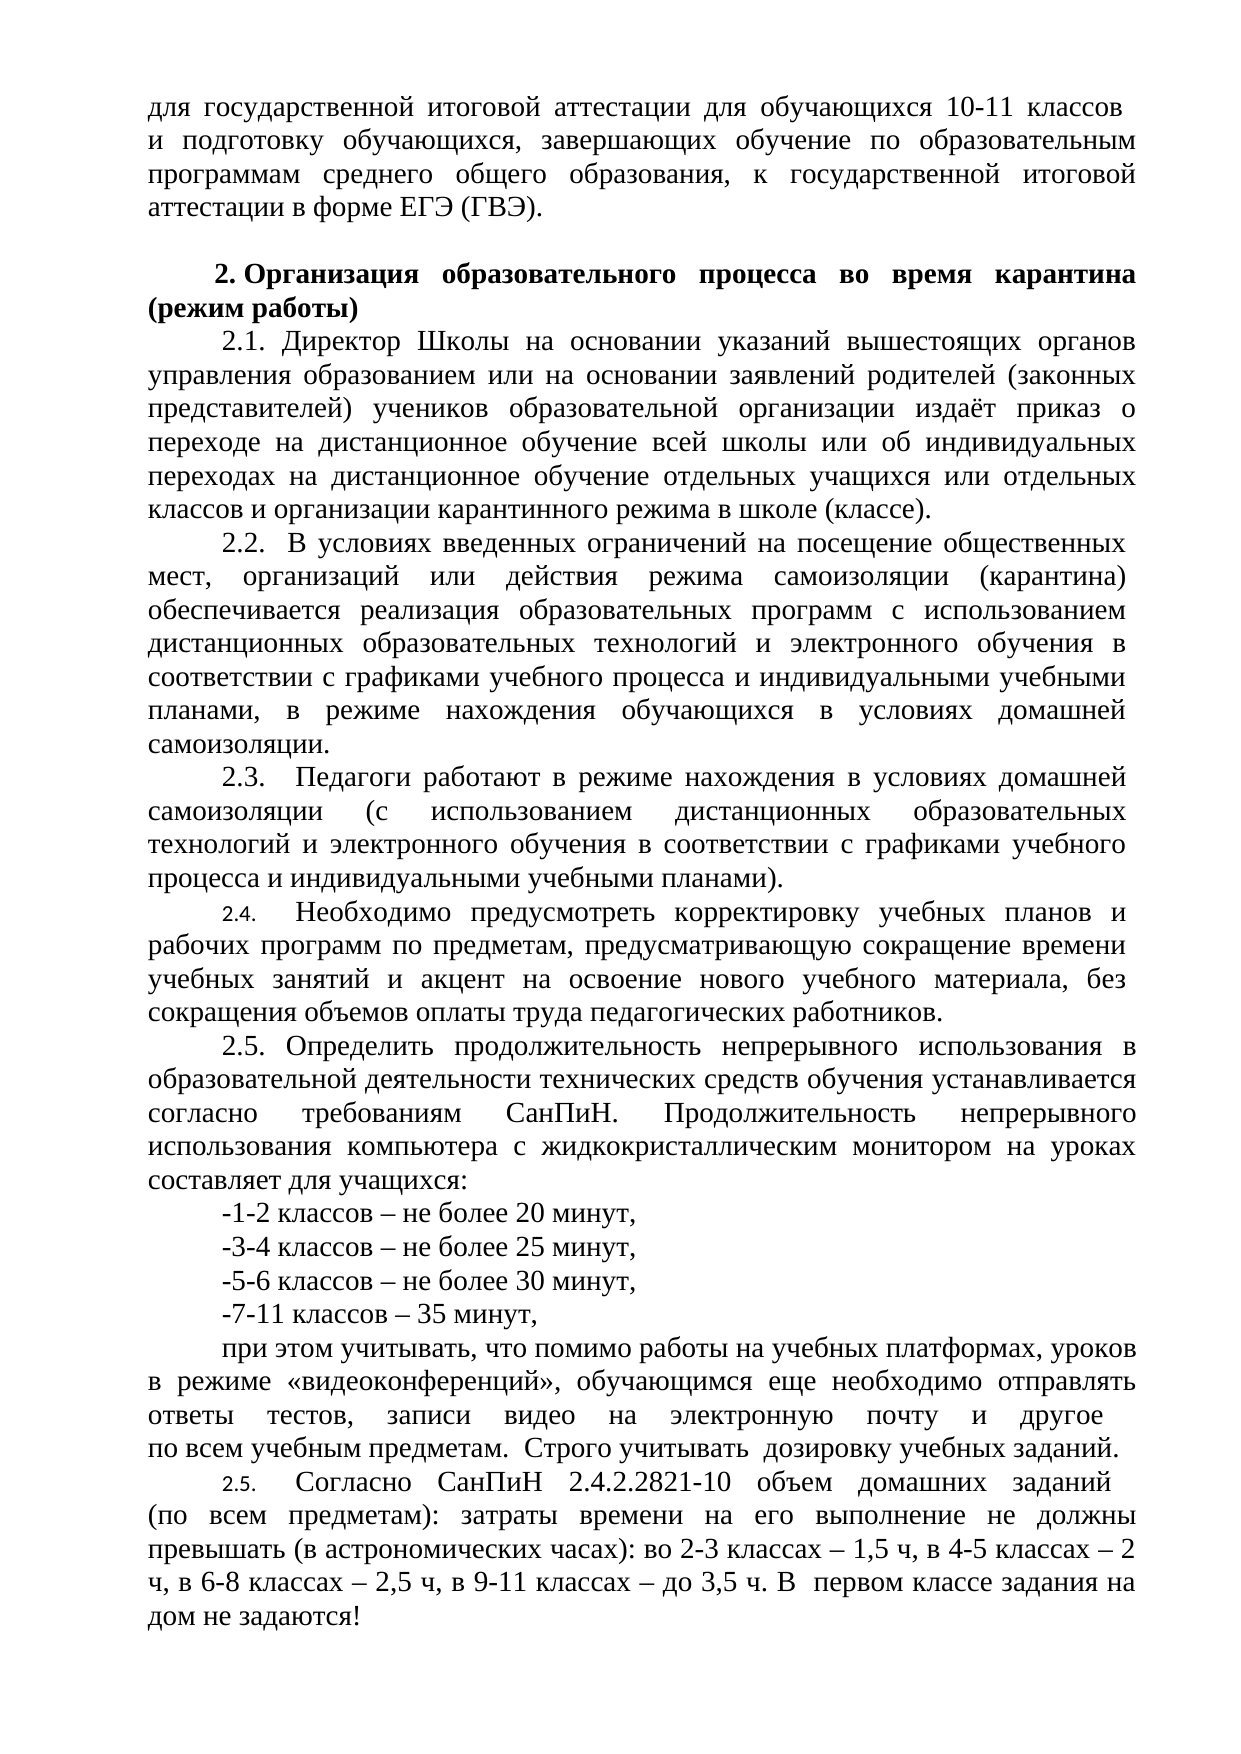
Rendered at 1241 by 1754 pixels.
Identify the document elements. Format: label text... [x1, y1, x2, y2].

list Педагоги работают в режиме нахождения в условиях домашней самоизоляции (с использованием дистанционных образовательных технологий и электронного обучения в соответствии с графиками учебного процесса и индивидуальными учебными планами). [148, 759, 1127, 894]
list -5-6 классов – не более 30 минут, [148, 1263, 1137, 1296]
list -1-2 классов – не более 20 минут, [148, 1196, 1048, 1229]
text для государственной итоговой аттестации для обучающихся 10-11 классов и подготовку обучающихся, завершающих обучение по образовательным программам среднего общего образования, к государственной итоговой аттестации в форме ЕГЭ (ГВЭ). [148, 89, 1137, 223]
text при этом учитывать, что помимо работы на учебных платформах, уроков в режиме «видеоконференций», обучающимся еще необходимо отправлять ответы тестов, записи видео на электронную почту и другое по всем учебным предметам. Строго учитывать дозировку учебных заданий. [148, 1330, 1137, 1464]
list -3-4 классов – не более 25 минут, [148, 1229, 1048, 1263]
text 2.2. В условиях введенных ограничений на посещение общественных мест, организаций или действия режима самоизоляции (карантина) обеспечивается реализация образовательных программ с использованием дистанционных образовательных технологий и электронного обучения в соответствии с графиками учебного процесса и индивидуальными учебными планами, в режиме нахождения обучающихся в условиях домашней самоизоляции. [148, 525, 1127, 759]
list -7-11 классов – 35 минут, [148, 1296, 1137, 1330]
list 2.5. Определить продолжительность непрерывного использования в образовательной деятельности технических средств обучения устанавливается согласно требованиям СанПиН. Продолжительность непрерывного использования компьютера с жидкокристаллическим монитором на уроках составляет для учащихся: [148, 1028, 1137, 1196]
list Необходимо предусмотреть корректировку учебных планов и рабочих программ по предметам, предусматривающую сокращение времени учебных занятий и акцент на освоение нового учебного материала, без сокращения объемов оплаты труда педагогических работников. [148, 894, 1127, 1028]
text 2. Организация образовательного процесса во время карантина (режим работы) [148, 256, 1137, 323]
list Согласно СанПиН 2.4.2.2821-10 объем домашних заданий (по всем предметам): затраты времени на его выполнение не должны превышать (в астрономических часах): во 2-3 классах – 1,5 ч, в 4-5 классах – 2 ч, в 6-8 классах – 2,5 ч, в 9-11 классах – до 3,5 ч. В первом классе задания на дом не задаются! [148, 1464, 1137, 1632]
text 2.1. Директор Школы на основании указаний вышестоящих органов управления образованием или на основании заявлений родителей (законных представителей) учеников образовательной организации издаёт приказ о переходе на дистанционное обучение всей школы или об индивидуальных переходах на дистанционное обучение отдельных учащихся или отдельных классов и организации карантинного режима в школе (классе). [148, 323, 1137, 525]
